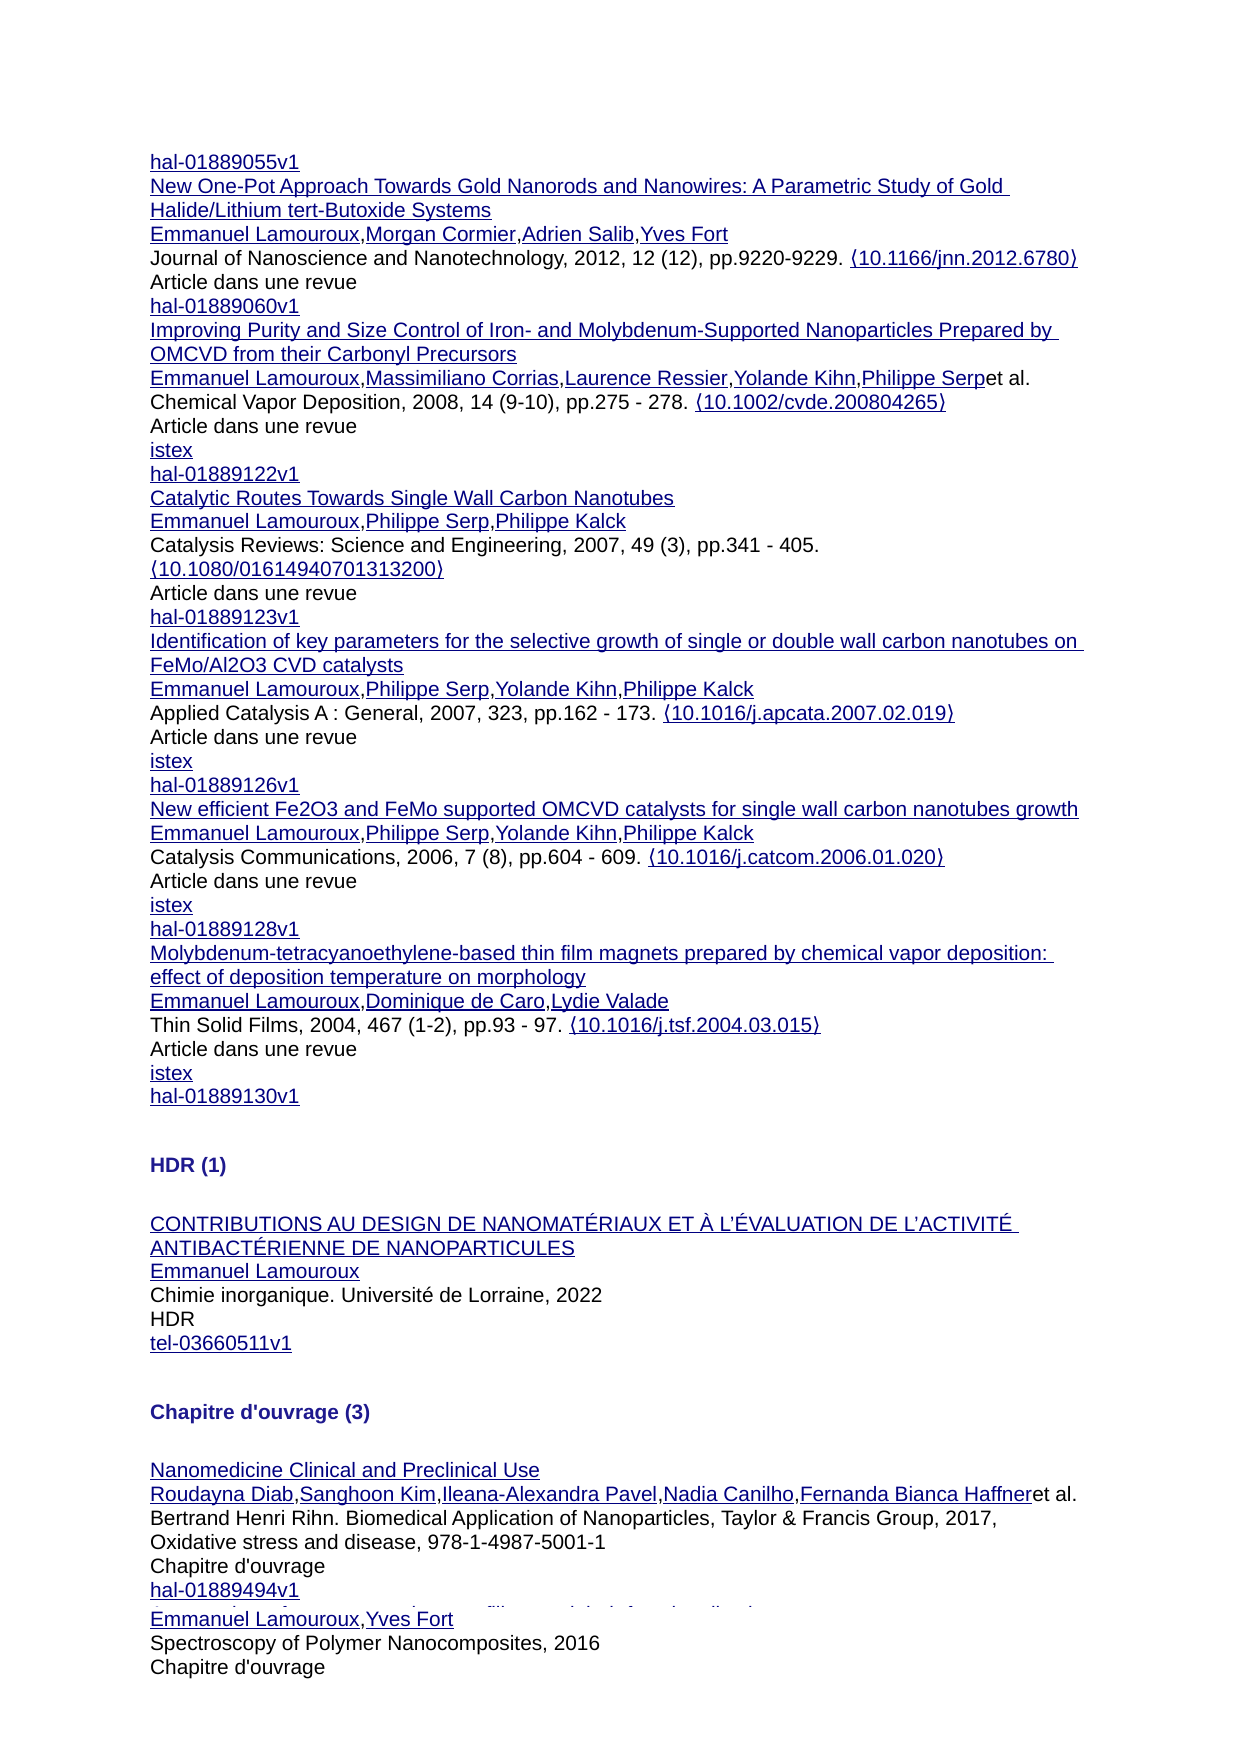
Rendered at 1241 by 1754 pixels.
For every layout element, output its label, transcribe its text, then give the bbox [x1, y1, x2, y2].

table_cell hal-01889055v1 [150, 150, 1090, 174]
table_cell Identification of key parameters for the selective growth of single or double wall carbon nanotubes on FeMo/Al2O3 CVD catalysts Emmanuel Lamouroux,Philippe Serp,Yolande Kihn,Philippe Kalck Applied Catalysis A : General, 2007, 323, pp.162 - 173. ⟨10.1016/j.apcata.2007.02.019⟩ Article dans une revue istex hal-01889126v1 [150, 629, 1090, 797]
table_cell New efficient Fe2O3 and FeMo supported OMCVD catalysts for single wall carbon nanotubes growth Emmanuel Lamouroux,Philippe Serp,Yolande Kihn,Philippe Kalck Catalysis Communications, 2006, 7 (8), pp.604 - 609. ⟨10.1016/j.catcom.2006.01.020⟩ Article dans une revue istex hal-01889128v1 [150, 797, 1090, 941]
table_cell Improving Purity and Size Control of Iron- and Molybdenum-Supported Nanoparticles Prepared by OMCVD from their Carbonyl Precursors Emmanuel Lamouroux,Massimiliano Corrias,Laurence Ressier,Yolande Kihn,Philippe Serpet al. Chemical Vapor Deposition, 2008, 14 (9-10), pp.275 - 278. ⟨10.1002/cvde.200804265⟩ Article dans une revue istex hal-01889122v1 [150, 318, 1090, 485]
table_cell New One-Pot Approach Towards Gold Nanorods and Nanowires: A Parametric Study of Gold Halide/Lithium tert-Butoxide Systems Emmanuel Lamouroux,Morgan Cormier,Adrien Salib,Yves Fort Journal of Nanoscience and Nanotechnology, 2012, 12 (12), pp.9220-9229. ⟨10.1166/jnn.2012.6780⟩ Article dans une revue hal-01889060v1 [150, 174, 1090, 318]
table_cell Molybdenum-tetracyanoethylene-based thin film magnets prepared by chemical vapor deposition: effect of deposition temperature on morphology Emmanuel Lamouroux,Dominique de Caro,Lydie Valade Thin Solid Films, 2004, 467 (1-2), pp.93 - 97. ⟨10.1016/j.tsf.2004.03.015⟩ Article dans une revue istex hal-01889130v1 [150, 941, 1090, 1108]
table_cell An overview of nanocomposite nanofillers and their functionalization Emmanuel Lamouroux,Yves Fort Spectroscopy of Polymer Nanocomposites, 2016 Chapitre d'ouvrage hal-01889495v1 [150, 1602, 1090, 1679]
subtitle Chapitre d'ouvrage (3) [150, 1400, 1090, 1424]
table_header Nanomedicine Clinical and Preclinical Use Roudayna Diab,Sanghoon Kim,Ileana-Alexandra Pavel,Nadia Canilho,Fernanda Bianca Haffneret al. Bertrand Henri Rihn. Biomedical Application of Nanoparticles, Taylor & Francis Group, 2017, Oxidative stress and disease, 978-1-4987-5001-1 Chapitre d'ouvrage hal-01889494v1 [150, 1458, 1090, 1602]
subtitle HDR (1) [150, 1153, 1090, 1177]
table_cell Catalytic Routes Towards Single Wall Carbon Nanotubes Emmanuel Lamouroux,Philippe Serp,Philippe Kalck Catalysis Reviews: Science and Engineering, 2007, 49 (3), pp.341 - 405. ⟨10.1080/01614940701313200⟩ Article dans une revue hal-01889123v1 [150, 485, 1090, 629]
table_header CONTRIBUTIONS AU DESIGN DE NANOMATÉRIAUX ET À L’ÉVALUATION DE L’ACTIVITÉ ANTIBACTÉRIENNE DE NANOPARTICULES Emmanuel Lamouroux Chimie inorganique. Université de Lorraine, 2022 HDR tel-03660511v1 [150, 1211, 1090, 1355]
